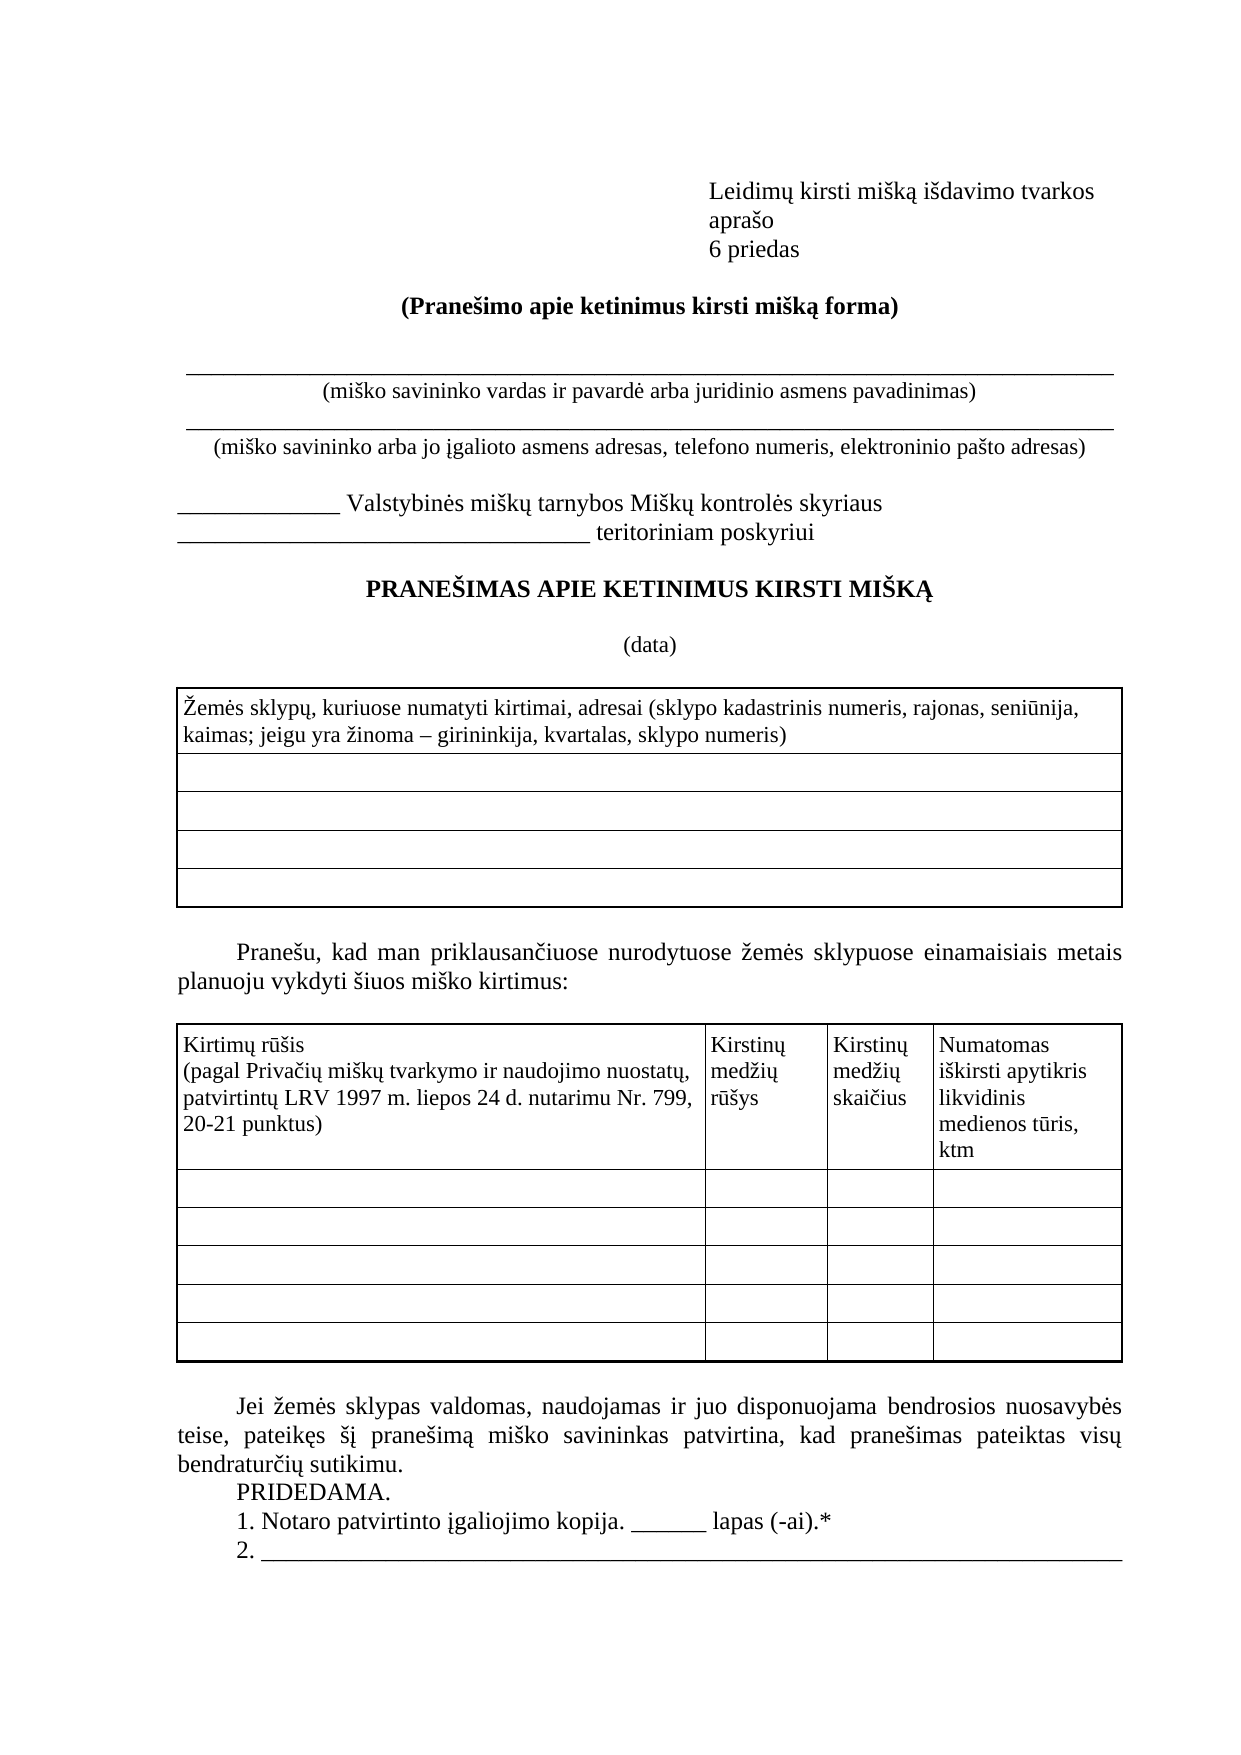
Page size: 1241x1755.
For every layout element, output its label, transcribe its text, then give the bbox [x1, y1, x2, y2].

table_header Numatomas iškirsti apytikris likvidinis medienos tūris, ktm [934, 1025, 1121, 1169]
text Jei žemės sklypas valdomas, naudojamas ir juo disponuojama bendrosios nuosavybės teise, pateikęs šį pranešimą miško savininkas patvirtina, kad pranešimas pateiktas visų bendraturčių sutikimu. [177, 1391, 1122, 1477]
text PRANEŠIMAS APIE KETINIMUS KIRSTI MIŠKĄ [177, 574, 1122, 603]
table_cell [828, 1208, 933, 1245]
text (Pranešimo apie ketinimus kirsti mišką forma) [177, 291, 1122, 320]
table_cell [828, 1323, 933, 1360]
table_header Kirstinų medžių rūšys [706, 1025, 827, 1169]
text PRIDEDAMA. [177, 1477, 1122, 1506]
text (miško savininko arba jo įgalioto asmens adresas, telefono numeris, elektroninio pašto adresas) [177, 433, 1122, 459]
text (data) [177, 632, 1122, 658]
text Pranešu, kad man priklausančiuose nurodytuose žemės sklypuose einamaisiais metais planuoju vykdyti šiuos miško kirtimus: [177, 937, 1122, 994]
table_header Kirstinų medžių skaičius [828, 1025, 933, 1169]
table_cell [178, 754, 1121, 791]
table_cell [178, 1285, 705, 1322]
text 2. [177, 1535, 1122, 1564]
table_cell [178, 869, 1121, 906]
table_cell [178, 1323, 705, 1360]
table_cell [706, 1285, 827, 1322]
text _________________________________ teritoriniam poskyriui [177, 517, 1122, 545]
table_cell [706, 1323, 827, 1360]
table_cell [934, 1323, 1121, 1360]
table_cell [828, 1170, 933, 1207]
table_cell [178, 1170, 705, 1207]
text (miško savininko vardas ir pavardė arba juridinio asmens pavadinimas) [177, 378, 1122, 404]
text _____________ Valstybinės miškų tarnybos Miškų kontrolės skyriaus [177, 488, 1122, 517]
table_cell [178, 1208, 705, 1245]
text _ [177, 349, 1122, 378]
table_header Kirtimų rūšis (pagal Privačių miškų tvarkymo ir naudojimo nuostatų, patvirtintų LRV 1997 m. liepos 24 d. nutarimu Nr. 799, 20-21 punktus) [178, 1025, 705, 1169]
table_cell [934, 1170, 1121, 1207]
table_cell [706, 1170, 827, 1207]
table_cell [828, 1285, 933, 1322]
table_header Žemės sklypų, kuriuose numatyti kirtimai, adresai (sklypo kadastrinis numeris, rajonas, seniūnija, kaimas; jeigu yra žinoma – girininkija, kvartalas, sklypo numeris) [178, 689, 1121, 753]
table_cell [706, 1208, 827, 1245]
table_cell [178, 792, 1121, 829]
table_cell [934, 1285, 1121, 1322]
text Leidimų kirsti mišką išdavimo tvarkos [177, 176, 1122, 205]
text aprašo [177, 205, 1122, 234]
table_cell [934, 1208, 1121, 1245]
text 6 priedas [177, 234, 1122, 263]
table_cell [828, 1246, 933, 1284]
table_cell [178, 1246, 705, 1284]
text _ [177, 404, 1122, 433]
table_cell [706, 1246, 827, 1284]
table_cell [178, 831, 1121, 868]
table_cell [934, 1246, 1121, 1284]
text 1. Notaro patvirtinto įgaliojimo kopija. ______ lapas (-ai).* [177, 1506, 1122, 1535]
